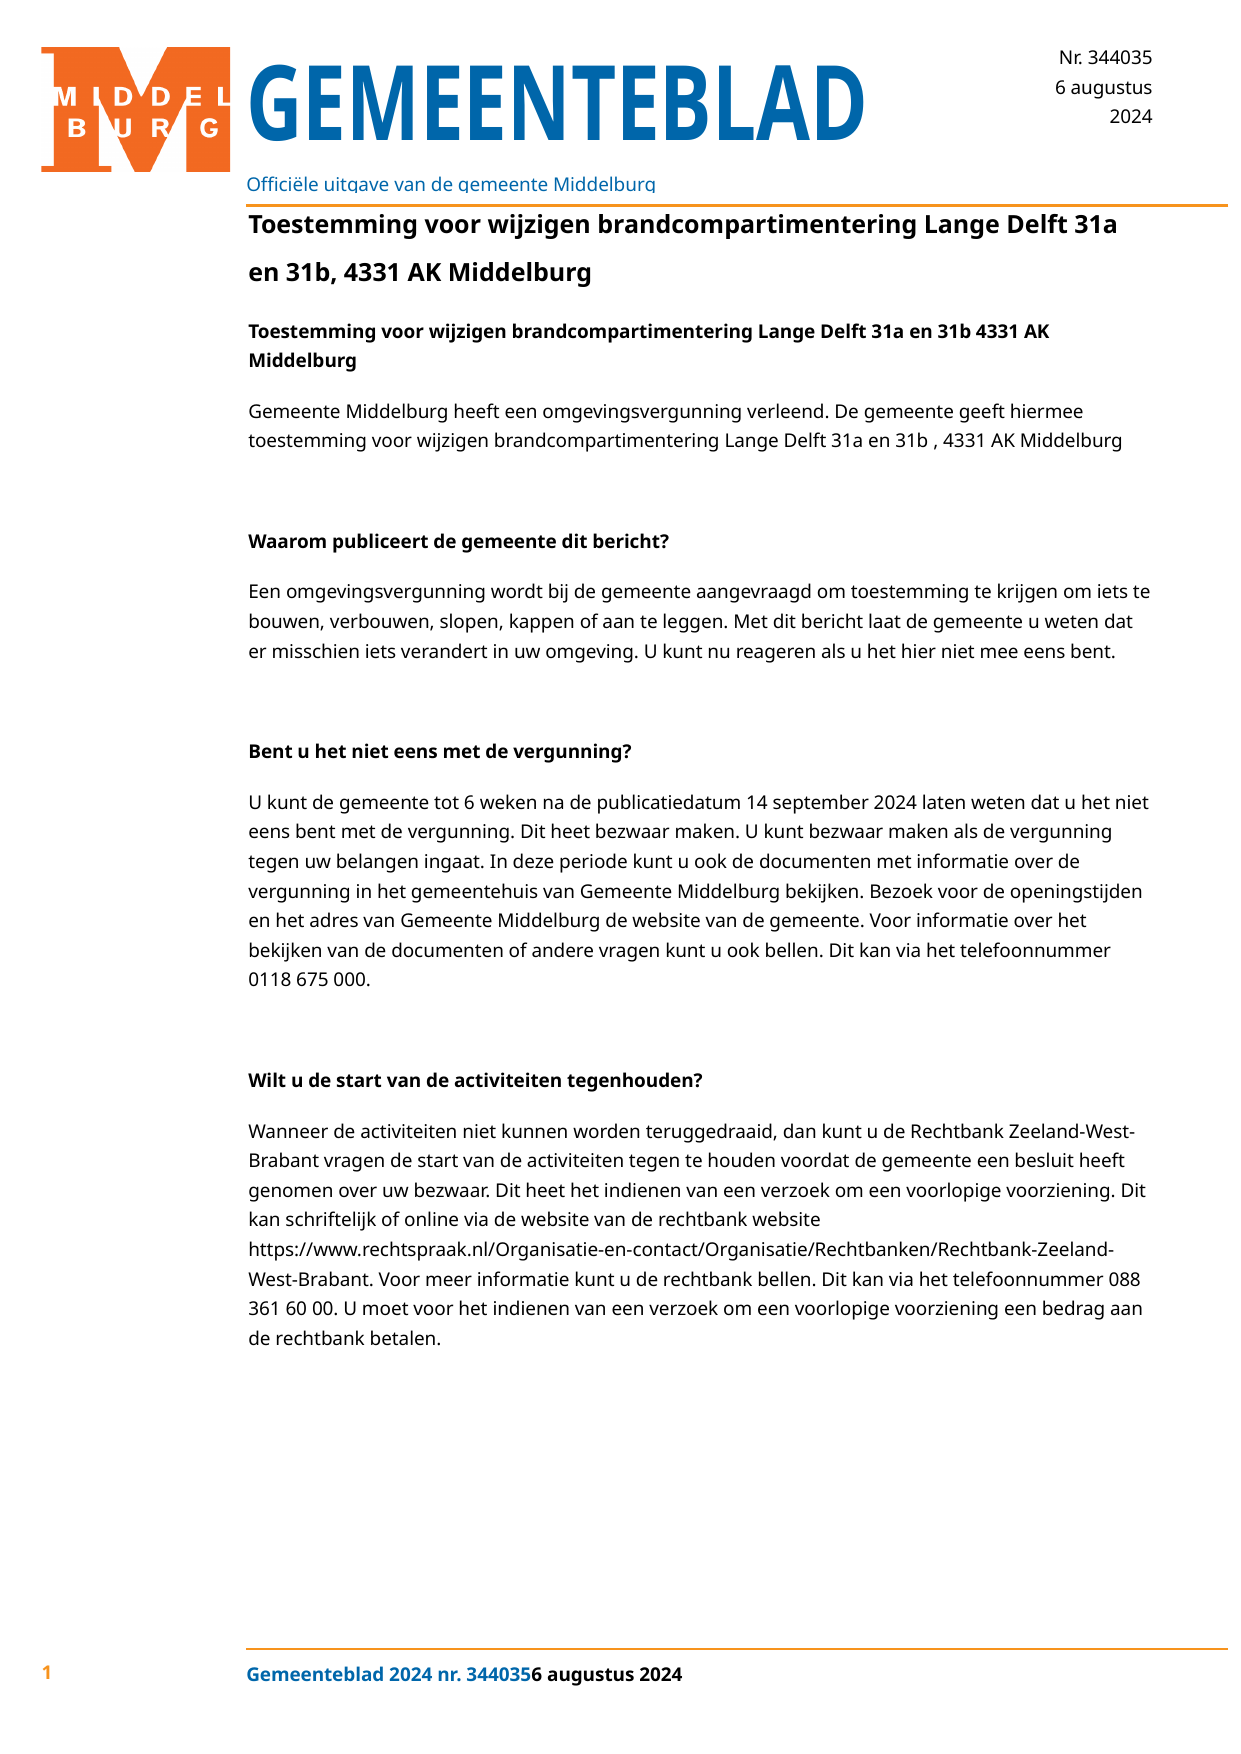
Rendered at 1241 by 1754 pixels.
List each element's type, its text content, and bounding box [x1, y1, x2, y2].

text Bent u het niet eens met de vergunning? [248, 739, 1152, 764]
text Waarom publiceert de gemeente dit bericht? [248, 528, 1152, 554]
picture [41, 47, 231, 172]
text U kunt de gemeente tot 6 weken na de publicatiedatum 14 september 2024 laten weten dat u het niet eens bent met de vergunning. Dit heet bezwaar maken. U kunt bezwaar maken als de vergunning tegen uw belangen ingaat. In deze periode kunt u ook de documenten met informatie over de vergunning in het gemeentehuis van Gemeente Middelburg bekijken. Bezoek voor de openingstijden en het adres van Gemeente Middelburg de website van de gemeente. Voor informatie over het bekijken van de documenten of andere vragen kunt u ook bellen. Dit kan via het telefoonnummer 0118 675 000. [248, 789, 1152, 992]
text Een omgevingsvergunning wordt bij de gemeente aangevraagd om toestemming te krijgen om iets te bouwen, verbouwen, slopen, kappen of aan te leggen. Met dit bericht laat de gemeente u weten dat er misschien iets verandert in uw omgeving. U kunt nu reageren als u het hier niet mee eens bent. [248, 579, 1152, 664]
text Toestemming voor wijzigen brandcompartimentering Lange Delft 31a en 31b 4331 AK Middelburg [248, 318, 1152, 373]
text Gemeente Middelburg heeft een omgevingsvergunning verleend. De gemeente geeft hiermee toestemming voor wijzigen brandcompartimentering Lange Delft 31a en 31b , 4331 AK Middelburg [248, 398, 1152, 453]
text Wanneer de activiteiten niet kunnen worden teruggedraaid, dan kunt u de Rechtbank Zeeland-West-Brabant vragen de start van de activiteiten tegen te houden voordat de gemeente een besluit heeft genomen over uw bezwaar. Dit heet het indienen van een verzoek om een voorlopige voorziening. Dit kan schriftelijk of online via de website van de rechtbank website https://www.rechtspraak.nl/Organisatie-en-contact/Organisatie/Rechtbanken/Rechtbank-Zeeland-West-Brabant. Voor meer informatie kunt u de rechtbank bellen. Dit kan via het telefoonnummer 088 361 60 00. U moet voor het indienen van een verzoek om een voorlopige voorziening een bedrag aan de rechtbank betalen. [248, 1118, 1152, 1351]
text Wilt u de start van de activiteiten tegenhouden? [248, 1067, 1152, 1093]
text Toestemming voor wijzigen brandcompartimentering Lange Delft 31a en 31b, 4331 AK Middelburg [248, 207, 1152, 288]
